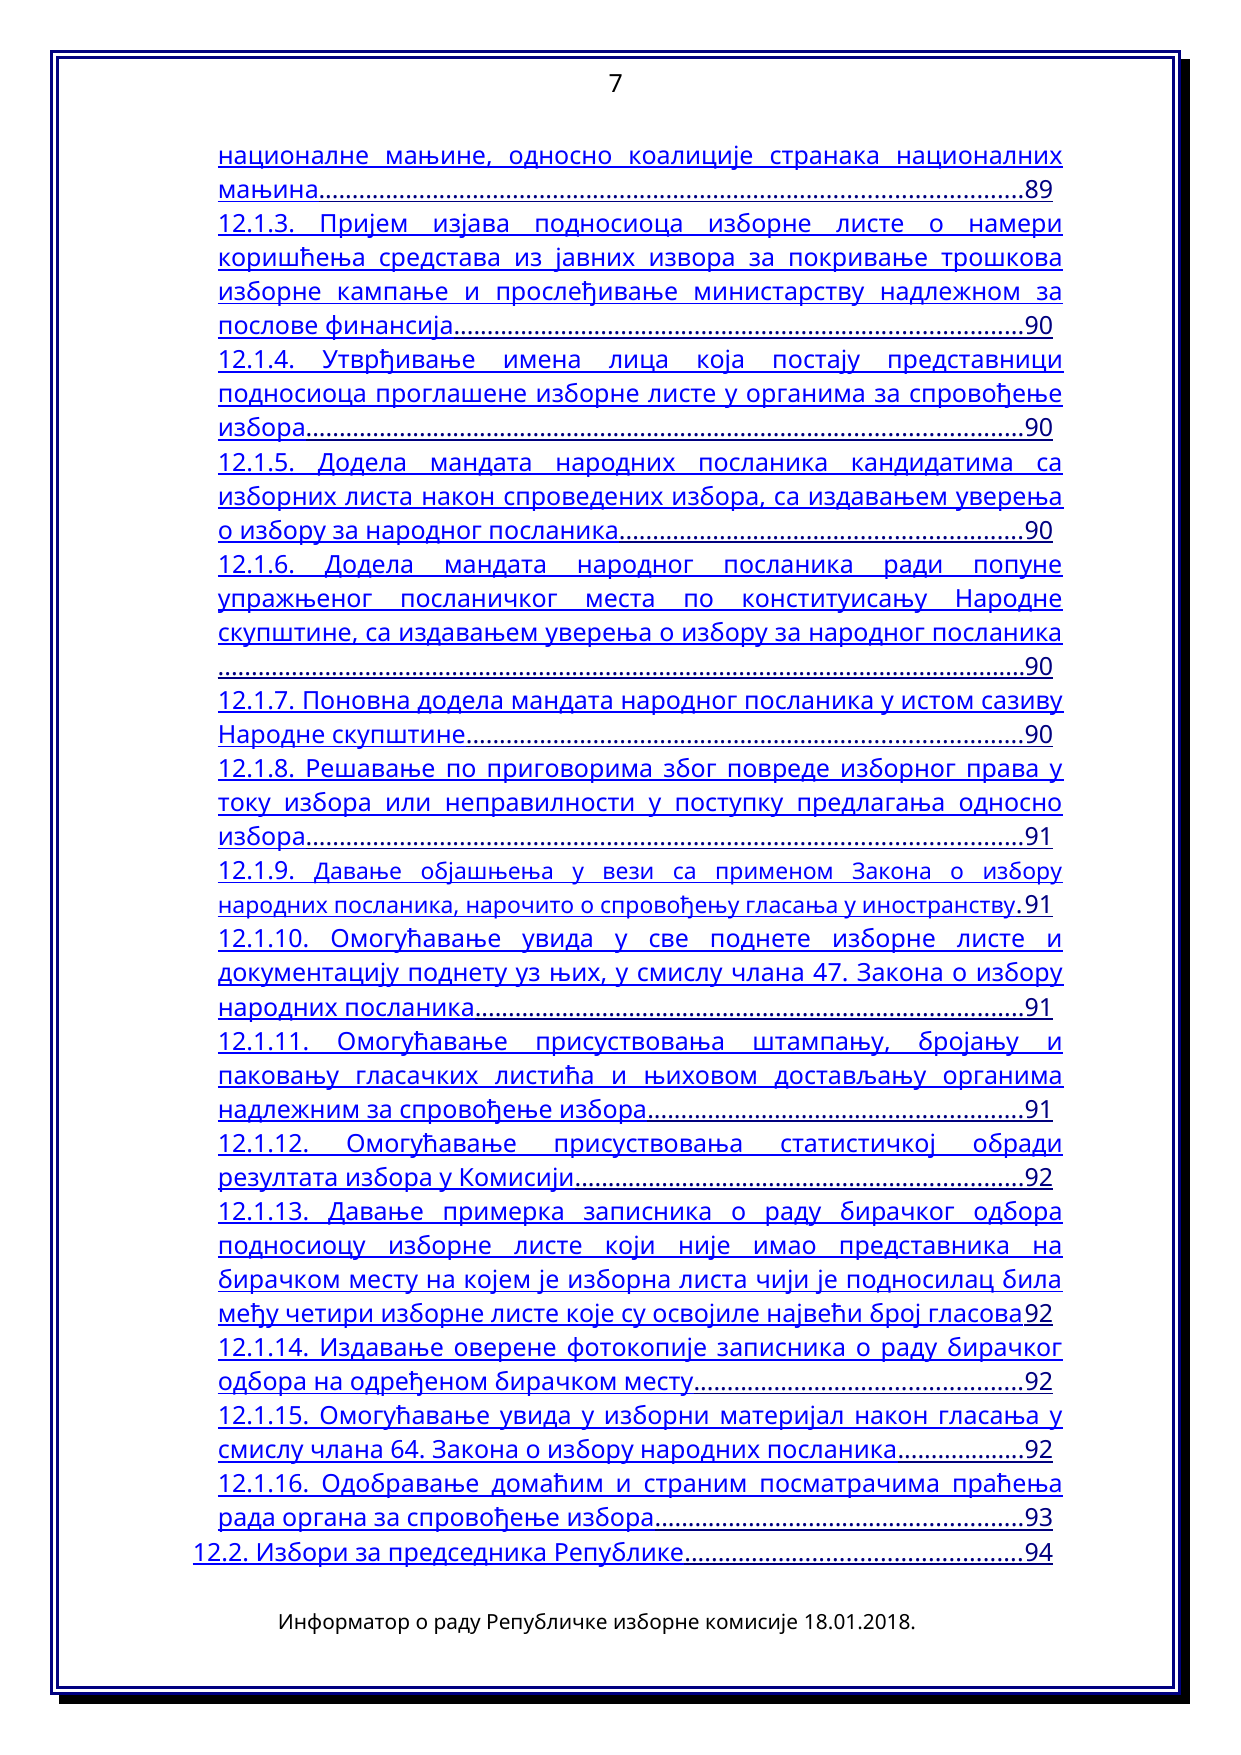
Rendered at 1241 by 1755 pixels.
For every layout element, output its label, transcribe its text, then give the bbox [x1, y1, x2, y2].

text 12.1.13. Давање примерка записника о раду бирачког одбора [218, 1193, 1063, 1222]
text 12.1.11. Омогућавање присуствовања штампању, бројању и паковању гласачких листића и њиховом достављању органима надлежним за спровођење избора 91 [218, 1088, 1063, 1125]
text подносиоцу изборне листе који није имао представника на [218, 1224, 1063, 1256]
text 12.1.8. Решавање по приговорима због повреде изборног права у току избора или неправилности у поступку предлагања односно избора 91 [218, 751, 1063, 779]
text 12.1.2. Одлучивање о захтеву поднетом уз изборну листу да се подносиоцу изборне листе утврди положај политичке странке националне мањине, односно коалиције странака националних мањина 89 [218, 138, 1063, 166]
text 12.1.6. Додела мандата народног посланика ради попуне упражњеног посланичког места по конституисању Народне скупштине, са издавањем уверења о избору за народног посланика 90 [218, 611, 1063, 643]
text 12.1.7. Поновна додела мандата народног посланика у истом сазиву Народне скупштине 90 [218, 683, 1063, 711]
text 12.1.16. Одобравање домаћим и страним посматрачима праћења рада органа за спровођење избора 93 [218, 1497, 1063, 1534]
text 12.1.14. Издавање оверене фотокопије записника о раду бирачког одбора на одређеном бирачком месту 92 [218, 1361, 1063, 1398]
text 12.1.6. Додела мандата народног посланика ради попуне упражњеног посланичког места по конституисању Народне скупштине, са издавањем уверења о избору за народног посланика 90 [218, 645, 1063, 683]
text 12.2. Избори за председника Републике 94 [193, 1534, 1063, 1568]
text 12.1.3. Пријем изјава подносиоца изборне листе о намери коришћења средстава из јавних извора за покривање трошкова изборне кампање и прослеђивање министарству надлежном за послове финансија 90 [218, 206, 1063, 234]
text народних посланика, нарочито о спровођењу гласања у иностранству 91 [218, 883, 1063, 921]
text 12.1.6. Додела мандата народног посланика ради попуне упражњеног посланичког места по конституисању Народне скупштине, са издавањем уверења о избору за народног посланика 90 [218, 577, 1063, 609]
text 12.1.11. Омогућавање присуствовања штампању, бројању и паковању гласачких листића и њиховом достављању органима надлежним за спровођење избора 91 [218, 1023, 1063, 1052]
text 12.1.7. Поновна додела мандата народног посланика у истом сазиву Народне скупштине 90 [218, 713, 1063, 751]
text 12.1.5. Додела мандата народних посланика кандидатима са изборних листа након спроведених избора, са издавањем уверења о избору за народног посланика 90 [218, 475, 1063, 507]
text 12.1.8. Решавање по приговорима због повреде изборног права у току избора или неправилности у поступку предлагања односно избора 91 [218, 781, 1063, 814]
text бирачком месту на којем је изборна листа чији је подносилац била [218, 1258, 1063, 1291]
text 12.1.16. Одобравање домаћим и страним посматрачима праћења рада органа за спровођење избора 93 [218, 1466, 1063, 1495]
text 12.1.3. Пријем изјава подносиоца изборне листе о намери коришћења средстава из јавних извора за покривање трошкова изборне кампање и прослеђивање министарству надлежном за послове финансија 90 [218, 304, 1063, 342]
text 12.1.15. Омогућавање увида у изборни материјал након гласања у смислу члана 64. Закона о избору народних посланика 92 [218, 1429, 1063, 1466]
text 12.1.4. Утврђивање имена лица која постају представници подносиоца проглашене изборне листе у органима за спровођење избора 90 [218, 342, 1063, 371]
text 12.1.8. Решавање по приговорима због повреде изборног права у току избора или неправилности у поступку предлагања односно избора 91 [218, 816, 1063, 853]
text 12.1.5. Додела мандата народних посланика кандидатима са изборних листа након спроведених избора, са издавањем уверења о избору за народног посланика 90 [218, 444, 1063, 473]
text 12.1.2. Одлучивање о захтеву поднетом уз изборну листу да се подносиоцу изборне листе утврди положај политичке странке националне мањине, односно коалиције странака националних мањина 89 [218, 168, 1063, 206]
text међу четири изборне листе које су освојиле највећи број гласова 92 [218, 1292, 1063, 1330]
text 12.1.15. Омогућавање увида у изборни материјал након гласања у смислу члана 64. Закона о избору народних посланика 92 [218, 1398, 1063, 1427]
text 12.1.12. Омогућавање присуствовања статистичкој обради резултата избора у Комисији 92 [218, 1156, 1063, 1193]
text 12.1.9. Давање објашњења у вези са применом Закона о избору [218, 853, 1063, 882]
text 12.1.14. Издавање оверене фотокопије записника о раду бирачког одбора на одређеном бирачком месту 92 [218, 1330, 1063, 1359]
text 12.1.3. Пријем изјава подносиоца изборне листе о намери коришћења средстава из јавних извора за покривање трошкова изборне кампање и прослеђивање министарству надлежном за послове финансија 90 [218, 236, 1063, 269]
text 12.1.10. Омогућавање увида у све поднете изборне листе и документацију поднету уз њих, у смислу члана 47. Закона о избору народних посланика 91 [218, 986, 1063, 1023]
text 12.1.4. Утврђивање имена лица која постају представници подносиоца проглашене изборне листе у органима за спровођење избора 90 [218, 407, 1063, 444]
text 12.1.4. Утврђивање имена лица која постају представници подносиоца проглашене изборне листе у органима за спровођење избора 90 [218, 373, 1063, 405]
text 12.1.3. Пријем изјава подносиоца изборне листе о намери коришћења средстава из јавних извора за покривање трошкова изборне кампање и прослеђивање министарству надлежном за послове финансија 90 [218, 271, 1063, 303]
text 12.1.5. Додела мандата народних посланика кандидатима са изборних листа након спроведених избора, са издавањем уверења о избору за народног посланика 90 [218, 509, 1063, 546]
text 12.1.12. Омогућавање присуствовања статистичкој обради резултата избора у Комисији 92 [218, 1125, 1063, 1154]
text 12.1.6. Додела мандата народног посланика ради попуне упражњеног посланичког места по конституисању Народне скупштине, са издавањем уверења о избору за народног посланика 90 [218, 546, 1063, 575]
text 12.1.10. Омогућавање увида у све поднете изборне листе и документацију поднету уз њих, у смислу члана 47. Закона о избору народних посланика 91 [218, 952, 1063, 984]
text 12.1.10. Омогућавање увида у све поднете изборне листе и документацију поднету уз њих, у смислу члана 47. Закона о избору народних посланика 91 [218, 921, 1063, 950]
text 12.1.11. Омогућавање присуствовања штампању, бројању и паковању гласачких листића и њиховом достављању органима надлежним за спровођење избора 91 [218, 1054, 1063, 1086]
